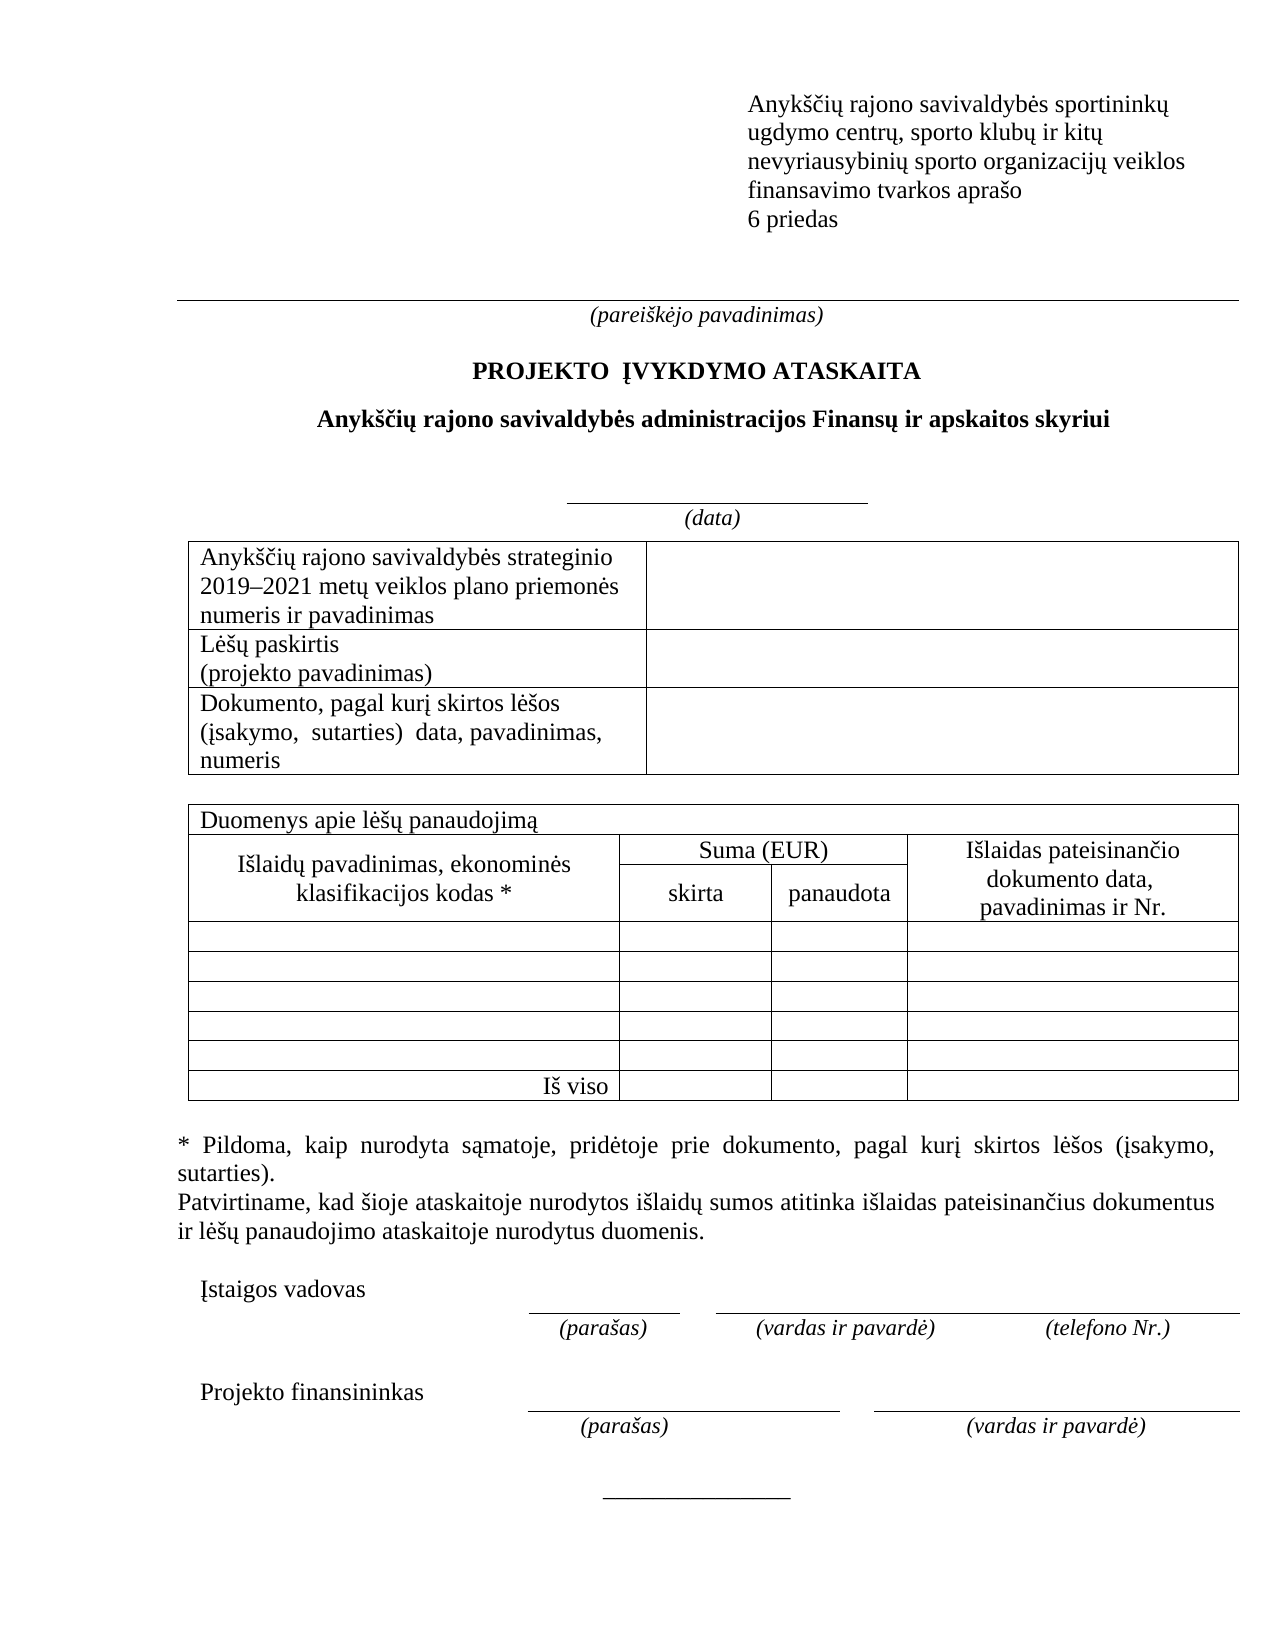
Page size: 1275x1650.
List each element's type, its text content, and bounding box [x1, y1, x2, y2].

table_cell [620, 982, 771, 1011]
table_header [978, 1264, 1240, 1313]
table_header [716, 1264, 978, 1313]
table_cell [772, 982, 907, 1011]
table_cell Iš viso [189, 1071, 619, 1100]
table_cell [620, 952, 771, 981]
table_cell (parašas) [528, 1412, 840, 1444]
table_cell [620, 1041, 771, 1070]
table_cell (vardas ir pavardė) [716, 1314, 978, 1352]
table_cell [840, 1411, 874, 1444]
text Patvirtiname, kad šioje ataskaitoje nurodytos išlaidų sumos atitinka išlaidas pateisinančius dokumentus ir lėšų panaudojimo ataskaitoje nurodytus duomenis. [177, 1187, 1216, 1245]
table_cell (pareiškėjo pavadinimas) [177, 301, 1238, 337]
table_cell (parašas) [529, 1314, 680, 1352]
table_cell (vardas ir pavardė) [874, 1412, 1240, 1444]
table_cell Lėšų paskirtis (projekto pavadinimas) [189, 630, 646, 687]
table_header [528, 1371, 840, 1411]
table_cell panaudota [772, 865, 907, 921]
table_header Įstaigos vadovas [189, 1264, 483, 1313]
table_header [874, 1371, 1240, 1411]
table_cell [189, 922, 619, 951]
table_cell Anykščių rajono savivaldybės strateginio 2019–2021 metų veiklos plano priemonės numeris ir pavadinimas [189, 542, 646, 628]
table_cell [908, 1012, 1238, 1040]
table_cell [772, 1071, 907, 1100]
table_cell [483, 1313, 528, 1352]
text _______________ [177, 1473, 1216, 1502]
table_cell [772, 922, 907, 951]
table_cell [680, 1313, 716, 1352]
table_header Duomenys apie lėšų panaudojimą [189, 805, 1238, 834]
table_header [493, 1371, 528, 1411]
table_header Projekto finansininkas [189, 1371, 493, 1411]
table_cell [647, 688, 1238, 774]
table_header [680, 1264, 716, 1313]
table_cell [620, 922, 771, 951]
table_cell [620, 1071, 771, 1100]
text 6 priedas [709, 204, 1216, 232]
table_cell [620, 1012, 771, 1040]
table_header [483, 1264, 528, 1313]
table_header [529, 1264, 680, 1313]
table_cell [189, 982, 619, 1011]
table_cell Išlaidų pavadinimas, ekonominės klasifikacijos kodas * [189, 835, 619, 921]
table_cell [493, 1411, 528, 1444]
table_cell Išlaidas pateisinančio dokumento data, pavadinimas ir Nr. [908, 835, 1238, 921]
table_cell [908, 1071, 1238, 1100]
table_header [868, 467, 1238, 503]
table_cell [772, 952, 907, 981]
table_header [189, 467, 567, 503]
table_cell [647, 542, 1238, 628]
table_cell [908, 922, 1238, 951]
table_cell (data) [189, 503, 1238, 541]
table_cell (telefono Nr.) [978, 1314, 1240, 1352]
table_cell [908, 1041, 1238, 1070]
table_header Anykščių rajono savivaldybės administracijos Finansų ir apskaitos skyriui [189, 404, 1238, 448]
text PROJEKTO ĮVYKDYMO ATASKAITA [177, 356, 1216, 384]
table_cell [772, 1041, 907, 1070]
table_cell [772, 1012, 907, 1040]
table_cell [189, 952, 619, 981]
table_cell [908, 952, 1238, 981]
text * Pildoma, kaip nurodyta sąmatoje, pridėtoje prie dokumento, pagal kurį skirtos lėšos (įsakymo, sutarties). [177, 1130, 1216, 1187]
table_cell Dokumento, pagal kurį skirtos lėšos (įsakymo, sutarties) data, pavadinimas, numeris [189, 688, 646, 774]
table_cell [189, 1411, 493, 1444]
table_cell Suma (EUR) [620, 835, 907, 864]
table_header [177, 261, 1238, 300]
table_cell [908, 982, 1238, 1011]
table_cell [647, 630, 1238, 687]
table_header [567, 467, 868, 503]
table_cell skirta [620, 865, 771, 921]
text Anykščių rajono savivaldybės sportininkų ugdymo centrų, sporto klubų ir kitų nevyriausybinių sporto organizacijų veiklos finansavimo tvarkos aprašo [747, 89, 1197, 204]
table_cell [189, 1012, 619, 1040]
table_cell [189, 1041, 619, 1070]
table_cell [189, 1313, 483, 1352]
table_header [840, 1371, 874, 1411]
